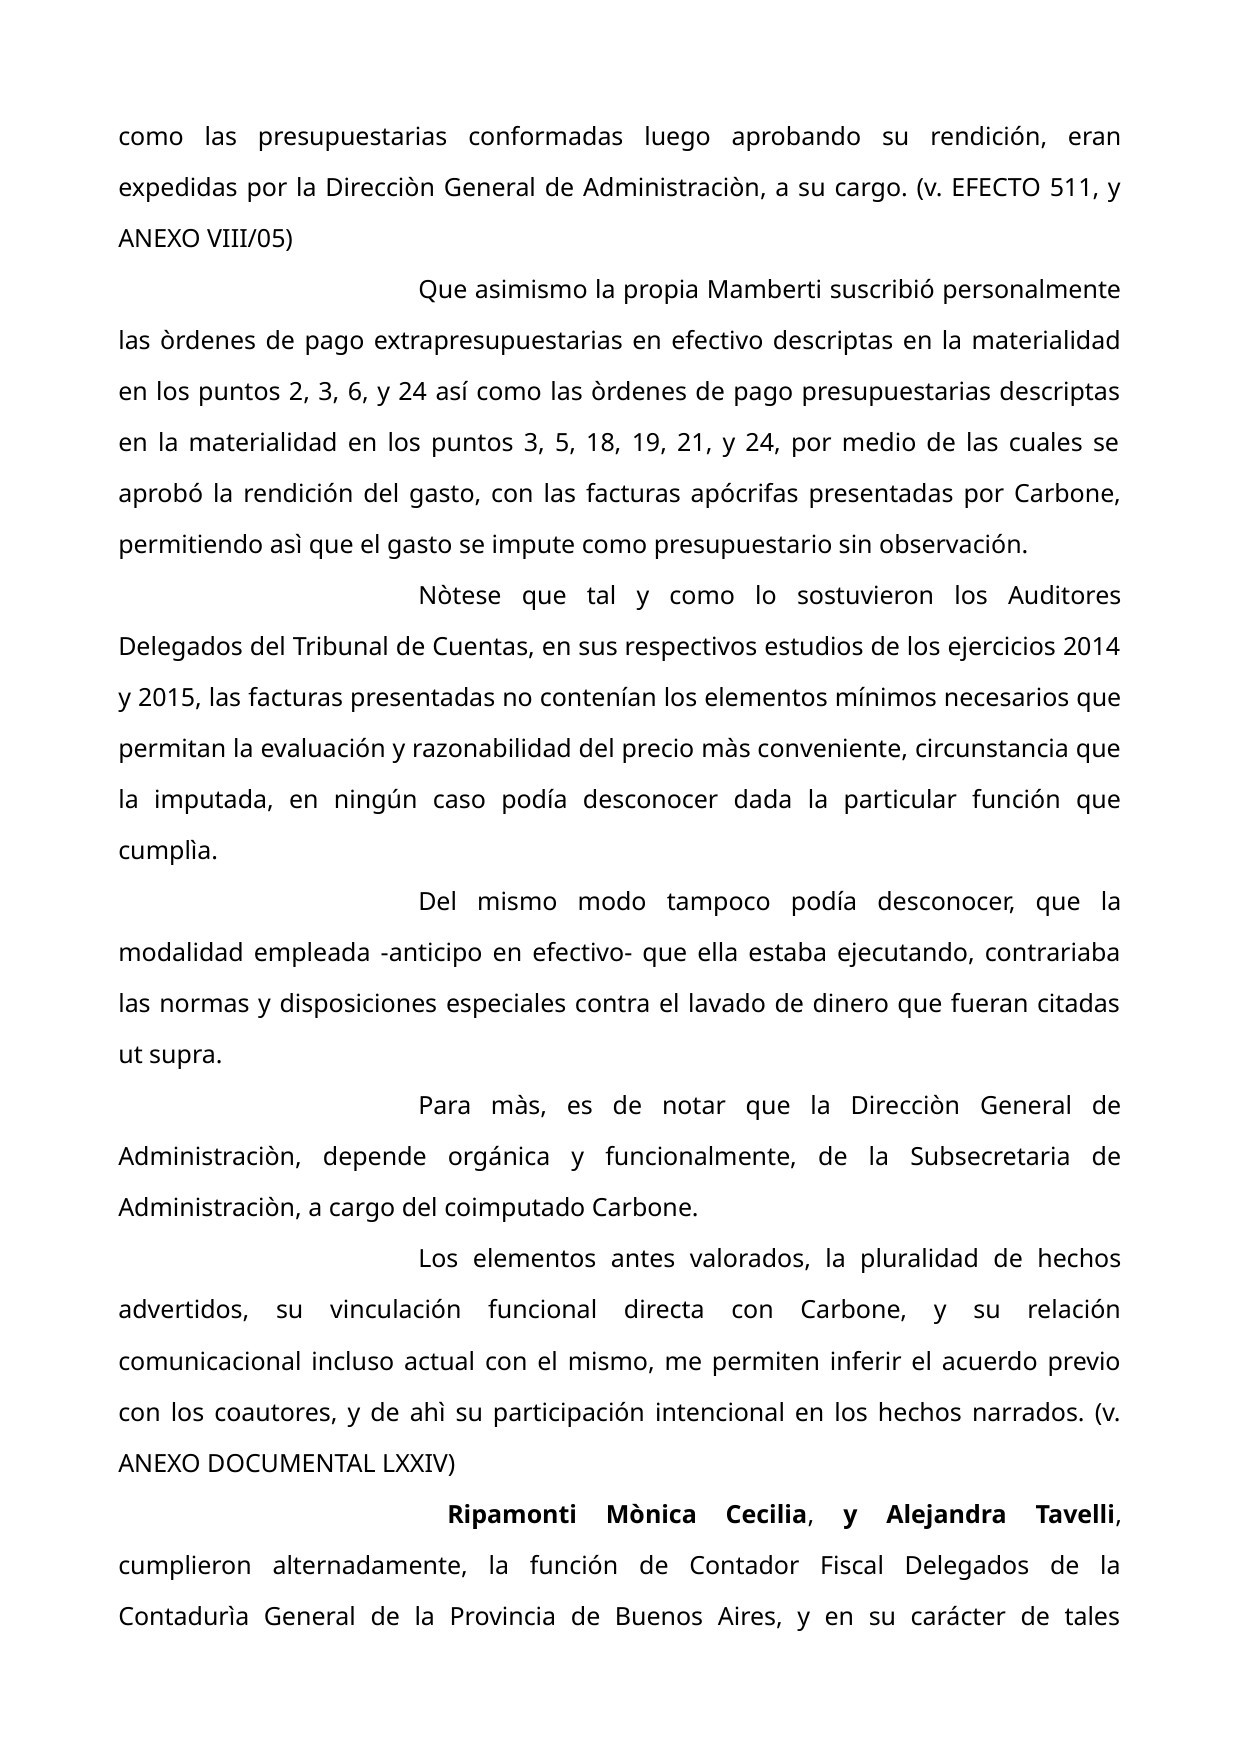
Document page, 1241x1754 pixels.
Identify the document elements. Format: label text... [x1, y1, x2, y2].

text Ripamonti Mònica Cecilia, y Alejandra Tavelli, cumplieron alternadamente, la función de Contador Fiscal Delegados de la Contadurìa General de la Provincia de Buenos Aires, y en su carácter de tales [118, 1496, 1122, 1632]
text Nòtese que tal y como lo sostuvieron los Auditores Delegados del Tribunal de Cuentas, en sus respectivos estudios de los ejercicios 2014 y 2015, las facturas presentadas no contenían los elementos mínimos necesarios que permitan la evaluación y razonabilidad del precio màs conveniente, circunstancia que la imputada, en ningún caso podía desconocer dada la particular función que cumplìa. [118, 577, 1122, 867]
text Del mismo modo tampoco podía desconocer, que la modalidad empleada -anticipo en efectivo- que ella estaba ejecutando, contrariaba las normas y disposiciones especiales contra el lavado de dinero que fueran citadas ut supra. [118, 884, 1122, 1071]
text Para màs, es de notar que la Direcciòn General de Administraciòn, depende orgánica y funcionalmente, de la Subsecretaria de Administraciòn, a cargo del coimputado Carbone. [118, 1088, 1122, 1224]
text Los elementos antes valorados, la pluralidad de hechos advertidos, su vinculación funcional directa con Carbone, y su relación comunicacional incluso actual con el mismo, me permiten inferir el acuerdo previo con los coautores, y de ahì su participación intencional en los hechos narrados. (v. ANEXO DOCUMENTAL LXXIV) [118, 1241, 1122, 1479]
text como las presupuestarias conformadas luego aprobando su rendición, eran expedidas por la Direcciòn General de Administraciòn, a su cargo. (v. EFECTO 511, y ANEXO VIII/05) [118, 118, 1122, 254]
text Que asimismo la propia Mamberti suscribió personalmente las òrdenes de pago extrapresupuestarias en efectivo descriptas en la materialidad en los puntos 2, 3, 6, y 24 así como las òrdenes de pago presupuestarias descriptas en la materialidad en los puntos 3, 5, 18, 19, 21, y 24, por medio de las cuales se aprobó la rendición del gasto, con las facturas apócrifas presentadas por Carbone, permitiendo asì que el gasto se impute como presupuestario sin observación. [118, 271, 1122, 561]
